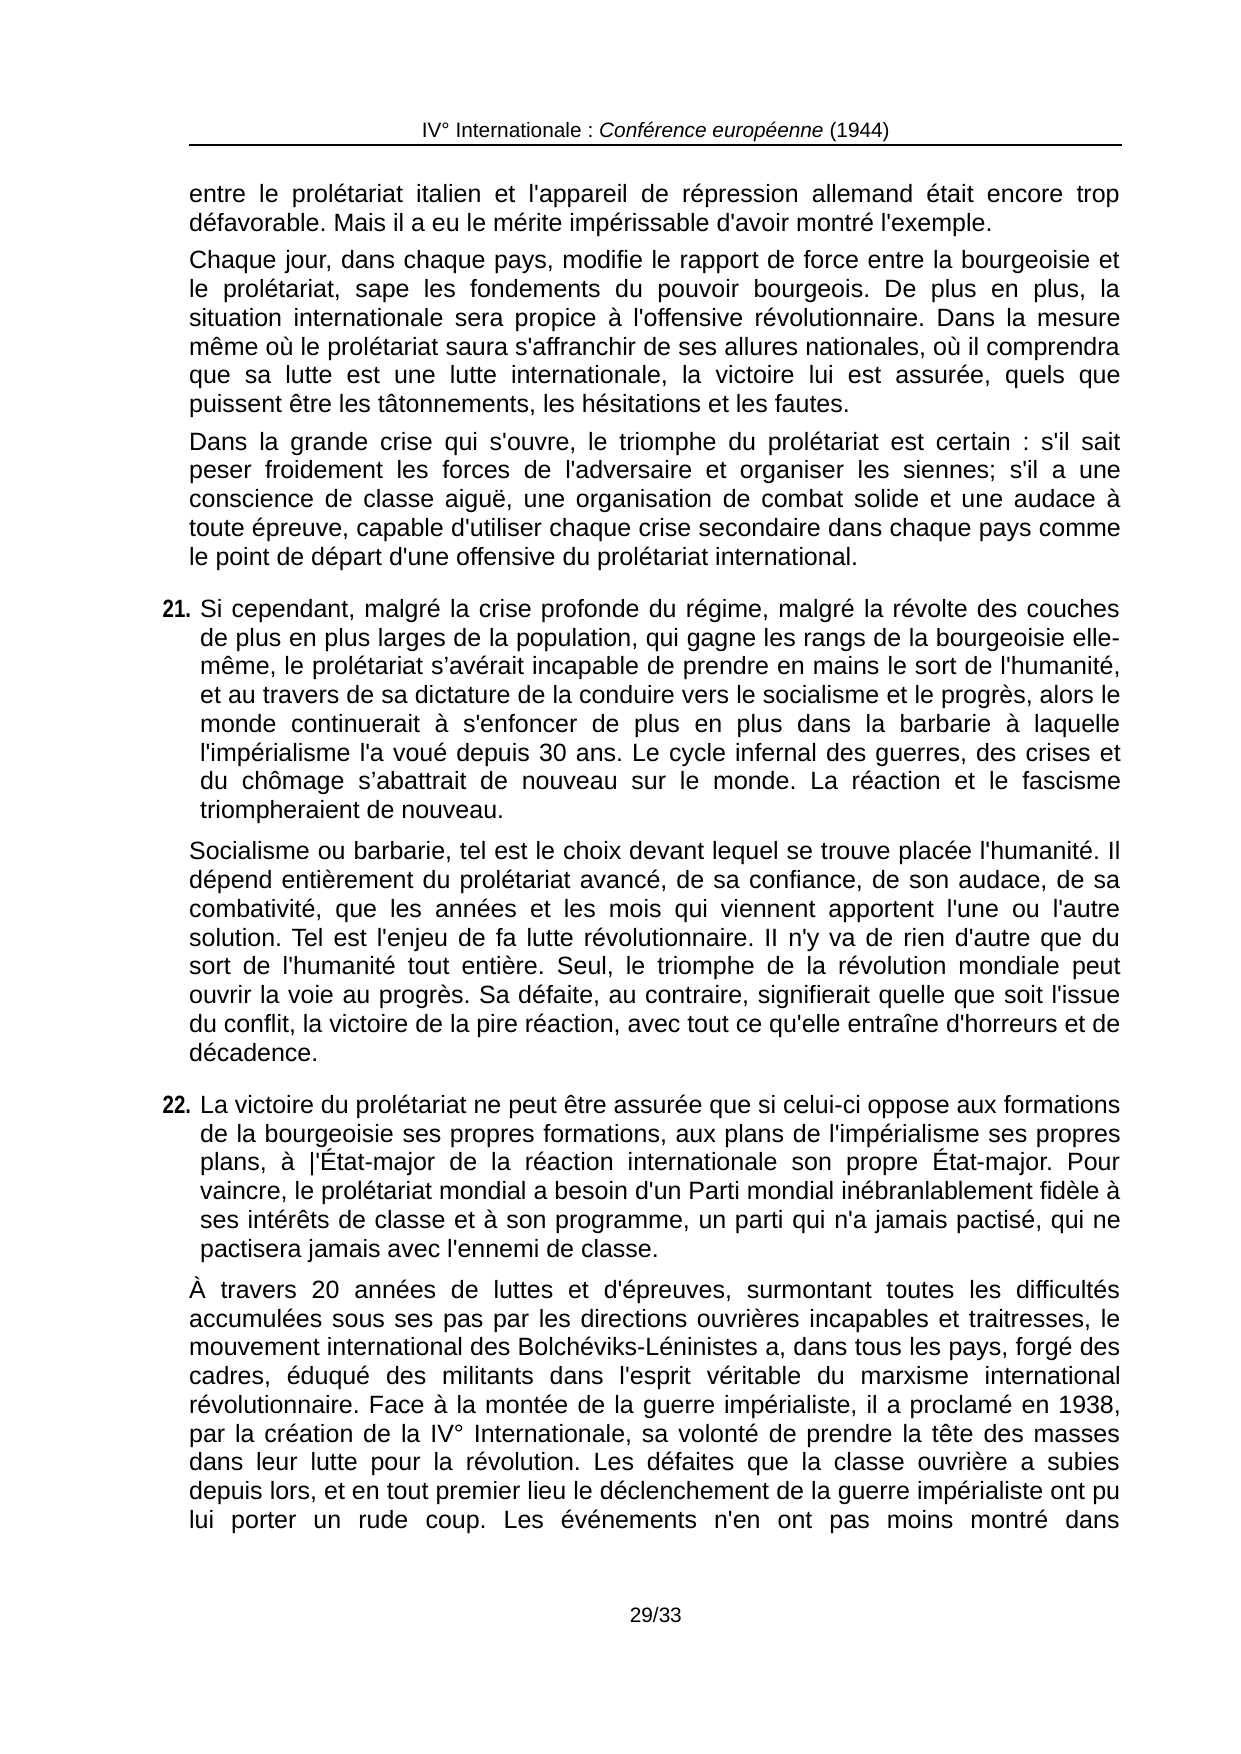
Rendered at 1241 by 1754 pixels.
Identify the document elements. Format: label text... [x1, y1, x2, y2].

text Dans la grande crise qui s'ouvre, le triomphe du prolétariat est certain : s'il sait peser froidement les forces de l'adversaire et organiser les siennes; s'il a une conscience de classe aiguë, une organisation de combat solide et une audace à toute épreuve, capable d'utiliser chaque crise secondaire dans chaque pays comme le point de départ d'une offensive du prolétariat international. [189, 427, 1122, 570]
text Socialisme ou barbarie, tel est le choix devant lequel se trouve placée l'humanité. Il dépend entièrement du prolétariat avancé, de sa confiance, de son audace, de sa combativité, que les années et les mois qui viennent apportent l'une ou l'autre solution. Tel est l'enjeu de fa lutte révolutionnaire. II n'y va de rien d'autre que du sort de l'humanité tout entière. Seul, le triomphe de la révolution mondiale peut ouvrir la voie au progrès. Sa défaite, au contraire, signifierait quelle que soit l'issue du conflit, la victoire de la pire réaction, avec tout ce qu'elle entraîne d'horreurs et de décadence. [189, 836, 1122, 1066]
subtitle Si cependant, malgré la crise profonde du régime, malgré la révolte des couches de plus en plus larges de la population, qui gagne les rangs de la bourgeoisie elle-même, le prolétariat s’avérait incapable de prendre en mains le sort de l'humanité, et au travers de sa dictature de la conduire vers le socialisme et le progrès, alors le monde continuerait à s'enfoncer de plus en plus dans la barbarie à laquelle l'impérialisme l'a voué depuis 30 ans. Le cycle infernal des guerres, des crises et du chômage s’abattrait de nouveau sur le monde. La réaction et le fascisme triompheraient de nouveau. [162, 594, 1122, 824]
subtitle La victoire du prolétariat ne peut être assurée que si celui-ci oppose aux formations de la bourgeoisie ses propres formations, aux plans de l'impérialisme ses propres plans, à |'État-major de la réaction internationale son propre État-major. Pour vaincre, le prolétariat mondial a besoin d'un Parti mondial inébranlablement fidèle à ses intérêts de classe et à son programme, un parti qui n'a jamais pactisé, qui ne pactisera jamais avec l'ennemi de classe. [162, 1090, 1122, 1262]
text entre le prolétariat italien et l'appareil de répression allemand était encore trop défavorable. Mais il a eu le mérite impérissable d'avoir montré l'exemple. [189, 179, 1122, 236]
text À travers 20 années de luttes et d'épreuves, surmontant toutes les difficultés accumulées sous ses pas par les directions ouvrières incapables et traitresses, le mouvement international des Bolchéviks-Léninistes a, dans tous les pays, forgé des cadres, éduqué des militants dans l'esprit véritable du marxisme international révolutionnaire. Face à la montée de la guerre impérialiste, il a proclamé en 1938, par la création de la IV° Internationale, sa volonté de prendre la tête des masses dans leur lutte pour la révolution. Les défaites que la classe ouvrière a subies depuis lors, et en tout premier lieu le déclenchement de la guerre impérialiste ont pu lui porter un rude coup. Les événements n'en ont pas moins montré dans [189, 1275, 1122, 1533]
text Chaque jour, dans chaque pays, modifie le rapport de force entre la bourgeoisie et le prolétariat, sape les fondements du pouvoir bourgeois. De plus en plus, la situation internationale sera propice à l'offensive révolutionnaire. Dans la mesure même où le prolétariat saura s'affranchir de ses allures nationales, où il comprendra que sa lutte est une lutte internationale, la victoire lui est assurée, quels que puissent être les tâtonnements, les hésitations et les fautes. [189, 245, 1122, 418]
